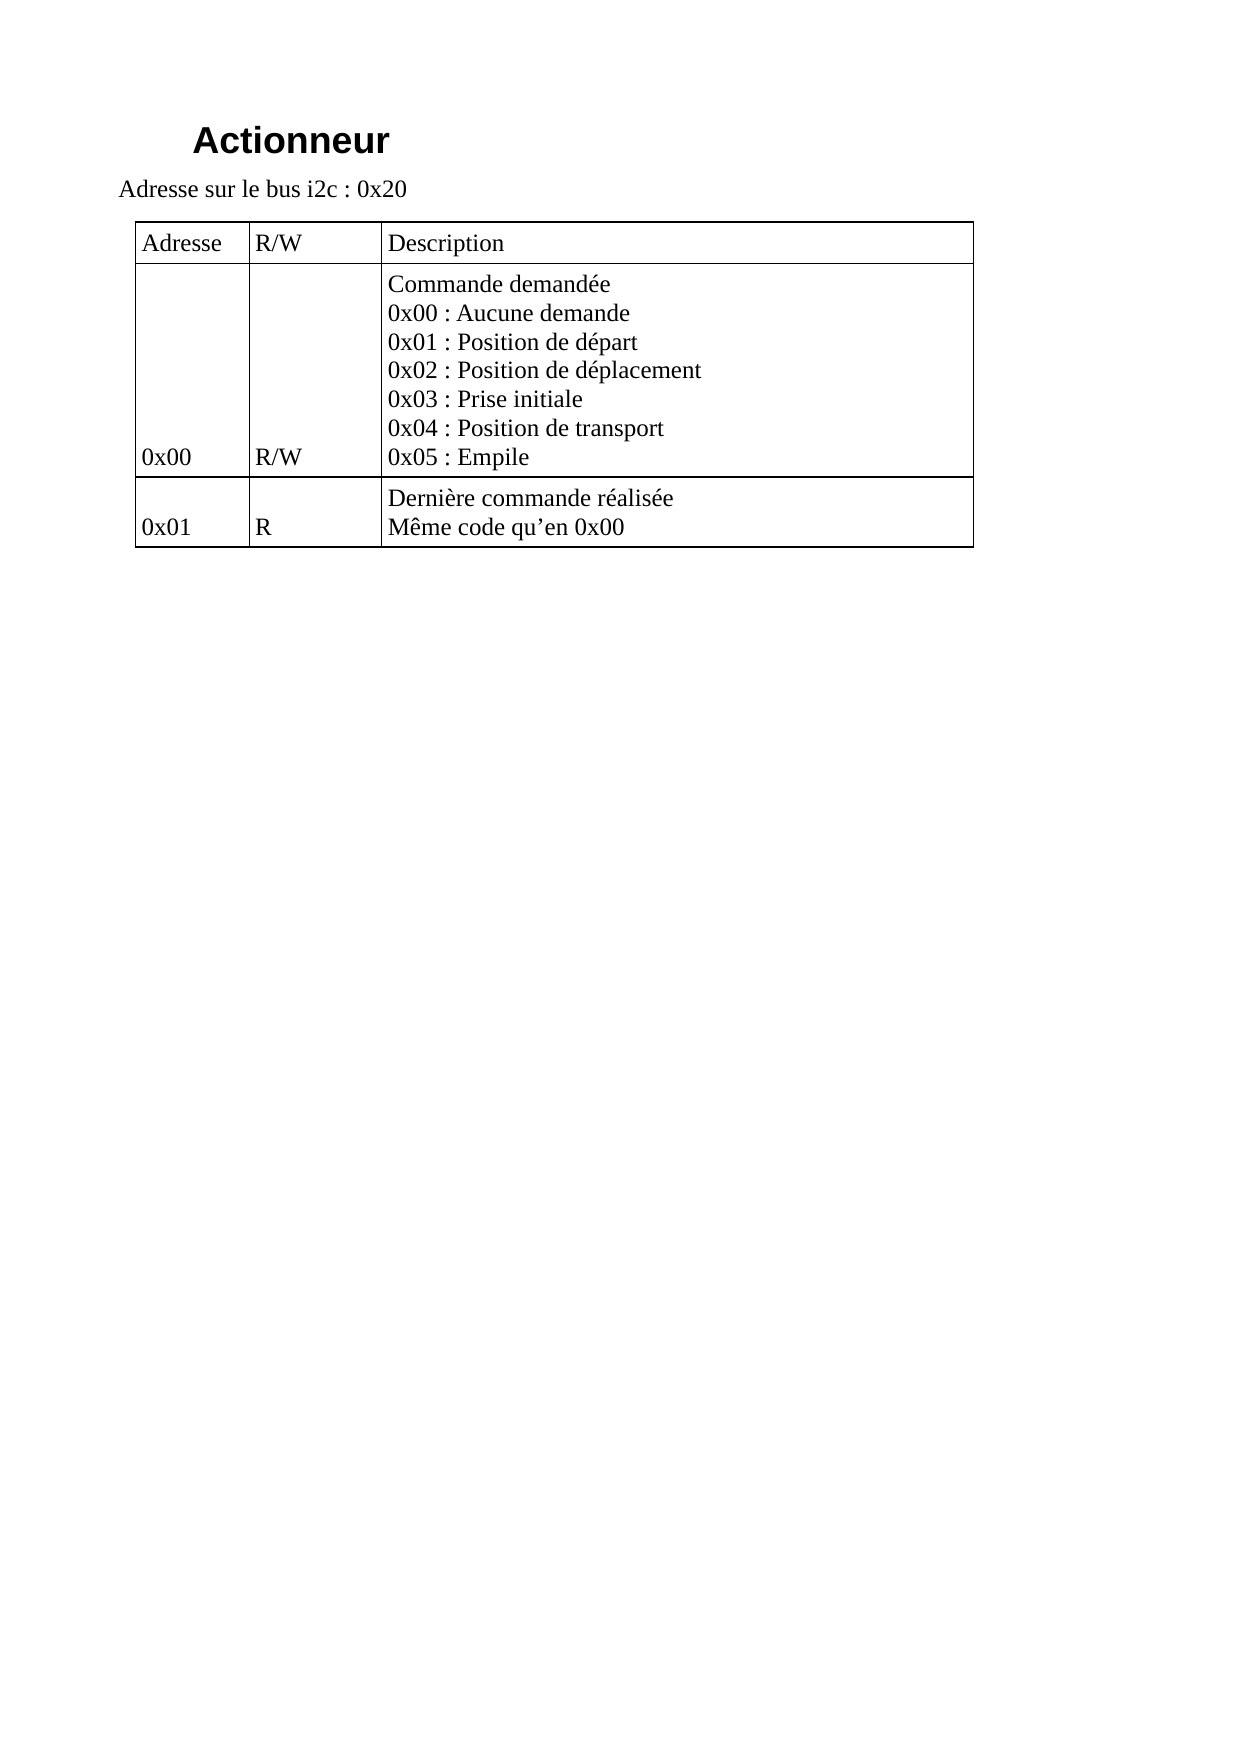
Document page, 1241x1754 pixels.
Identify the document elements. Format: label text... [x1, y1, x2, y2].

table_header Adresse [136, 223, 249, 263]
table_cell Commande demandée 0x00 : Aucune demande 0x01 : Position de départ 0x02 : Position de déplacement 0x03 : Prise initiale 0x04 : Position de transport 0x05 : Empile [382, 264, 973, 476]
text Adresse sur le bus i2c : 0x20 [118, 174, 1122, 202]
table_header R/W [250, 223, 381, 263]
table_cell R [250, 478, 381, 546]
table_cell 0x01 [136, 478, 249, 546]
table_header Description [382, 223, 973, 263]
table_cell R/W [250, 264, 381, 476]
table_cell 0x00 [136, 264, 249, 476]
table_cell Dernière commande réalisée Même code qu’en 0x00 [382, 478, 973, 546]
subtitle Actionneur [118, 118, 1122, 161]
